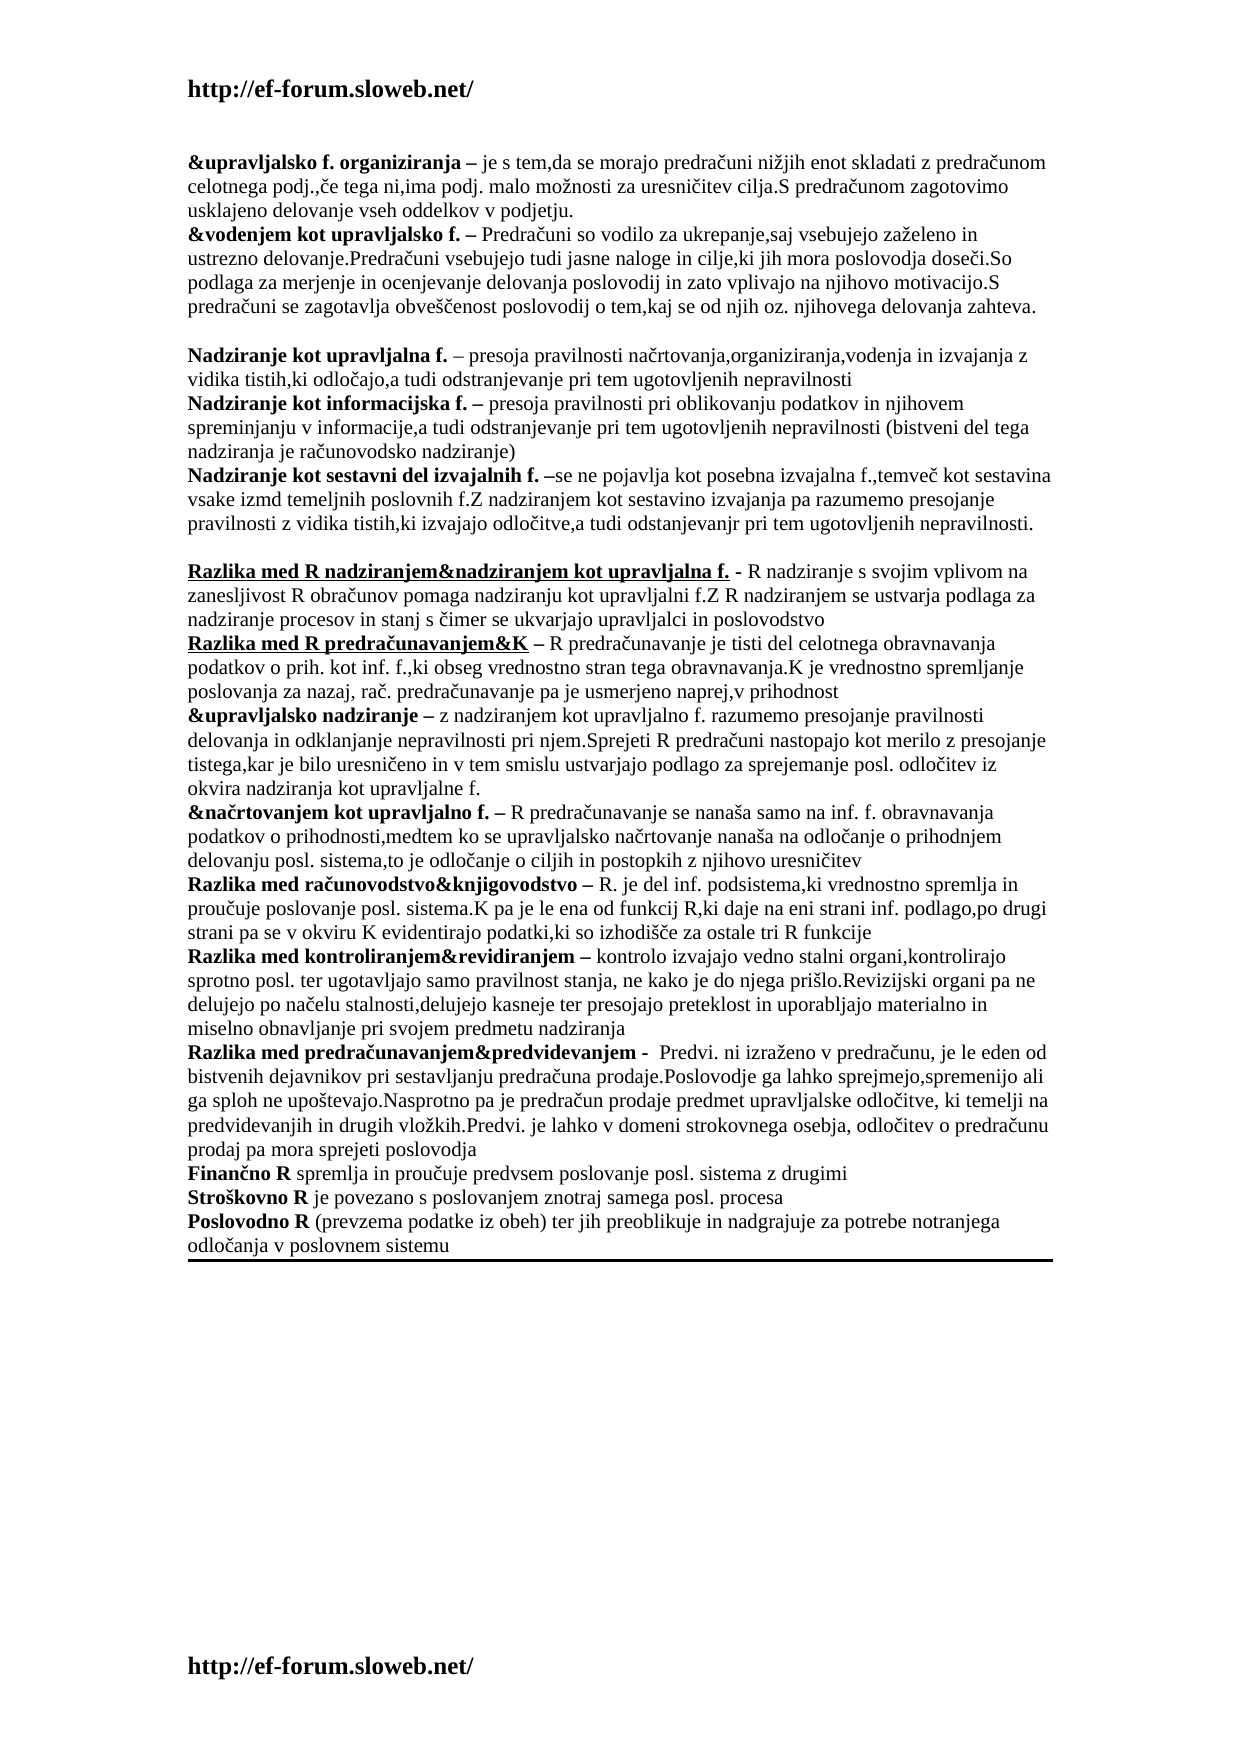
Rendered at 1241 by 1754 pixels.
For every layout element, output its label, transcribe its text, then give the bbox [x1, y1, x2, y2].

text Stroškovno R je povezano s poslovanjem znotraj samega posl. procesa [187, 1185, 1053, 1209]
text Finančno R spremlja in proučuje predvsem poslovanje posl. sistema z drugimi [187, 1161, 1053, 1185]
text &vodenjem kot upravljalsko f. – Predračuni so vodilo za ukrepanje,saj vsebujejo zaželeno in ustrezno delovanje.Predračuni vsebujejo tudi jasne naloge in cilje,ki jih mora poslovodja doseči.So podlaga za merjenje in ocenjevanje delovanja poslovodij in zato vplivajo na njihovo motivacijo.S predračuni se zagotavlja obveščenost poslovodij o tem,kaj se od njih oz. njihovega delovanja zahteva. [187, 222, 1053, 318]
text Nadziranje kot upravljalna f. – presoja pravilnosti načrtovanja,organiziranja,vodenja in izvajanja z vidika tistih,ki odločajo,a tudi odstranjevanje pri tem ugotovljenih nepravilnosti [187, 342, 1053, 391]
text Razlika med kontroliranjem&revidiranjem – kontrolo izvajajo vedno stalni organi,kontrolirajo sprotno posl. ter ugotavljajo samo pravilnost stanja, ne kako je do njega prišlo.Revizijski organi pa ne delujejo po načelu stalnosti,delujejo kasneje ter presojajo preteklost in uporabljajo materialno in miselno obnavljanje pri svojem predmetu nadziranja [187, 944, 1053, 1040]
text Razlika med R nadziranjem&nadziranjem kot upravljalna f. - R nadziranje s svojim vplivom na zanesljivost R obračunov pomaga nadziranju kot upravljalni f.Z R nadziranjem se ustvarja podlaga za nadziranje procesov in stanj s čimer se ukvarjajo upravljalci in poslovodstvo [187, 559, 1053, 631]
text &upravljalsko f. organiziranja – je s tem,da se morajo predračuni nižjih enot skladati z predračunom celotnega podj.,če tega ni,ima podj. malo možnosti za uresničitev cilja.S predračunom zagotovimo usklajeno delovanje vseh oddelkov v podjetju. [187, 150, 1053, 222]
text Razlika med R predračunavanjem&K – R predračunavanje je tisti del celotnega obravnavanja podatkov o prih. kot inf. f.,ki obseg vrednostno stran tega obravnavanja.K je vrednostno spremljanje poslovanja za nazaj, rač. predračunavanje pa je usmerjeno naprej,v prihodnost [187, 631, 1053, 703]
text Nadziranje kot sestavni del izvajalnih f. –se ne pojavlja kot posebna izvajalna f.,temveč kot sestavina vsake izmd temeljnih poslovnih f.Z nadziranjem kot sestavino izvajanja pa razumemo presojanje pravilnosti z vidika tistih,ki izvajajo odločitve,a tudi odstanjevanjr pri tem ugotovljenih nepravilnosti. [187, 463, 1053, 535]
text Razlika med računovodstvo&knjigovodstvo – R. je del inf. podsistema,ki vrednostno spremlja in proučuje poslovanje posl. sistema.K pa je le ena od funkcij R,ki daje na eni strani inf. podlago,po drugi strani pa se v okviru K evidentirajo podatki,ki so izhodišče za ostale tri R funkcije [187, 872, 1053, 944]
text Poslovodno R (prevzema podatke iz obeh) ter jih preoblikuje in nadgrajuje za potrebe notranjega odločanja v poslovnem sistemu [187, 1209, 1053, 1262]
text &upravljalsko nadziranje – z nadziranjem kot upravljalno f. razumemo presojanje pravilnosti delovanja in odklanjanje nepravilnosti pri njem.Sprejeti R predračuni nastopajo kot merilo z presojanje tistega,kar je bilo uresničeno in v tem smislu ustvarjajo podlago za sprejemanje posl. odločitev iz okvira nadziranja kot upravljalne f. [187, 703, 1053, 800]
text Nadziranje kot informacijska f. – presoja pravilnosti pri oblikovanju podatkov in njihovem spreminjanju v informacije,a tudi odstranjevanje pri tem ugotovljenih nepravilnosti (bistveni del tega nadziranja je računovodsko nadziranje) [187, 391, 1053, 463]
text &načrtovanjem kot upravljalno f. – R predračunavanje se nanaša samo na inf. f. obravnavanja podatkov o prihodnosti,medtem ko se upravljalsko načrtovanje nanaša na odločanje o prihodnjem delovanju posl. sistema,to je odločanje o ciljih in postopkih z njihovo uresničitev [187, 800, 1053, 872]
text Razlika med predračunavanjem&predvidevanjem - Predvi. ni izraženo v predračunu, je le eden od bistvenih dejavnikov pri sestavljanju predračuna prodaje.Poslovodje ga lahko sprejmejo,spremenijo ali ga sploh ne upoštevajo.Nasprotno pa je predračun prodaje predmet upravljalske odločitve, ki temelji na predvidevanjih in drugih vložkih.Predvi. je lahko v domeni strokovnega osebja, odločitev o predračunu prodaj pa mora sprejeti poslovodja [187, 1040, 1053, 1161]
